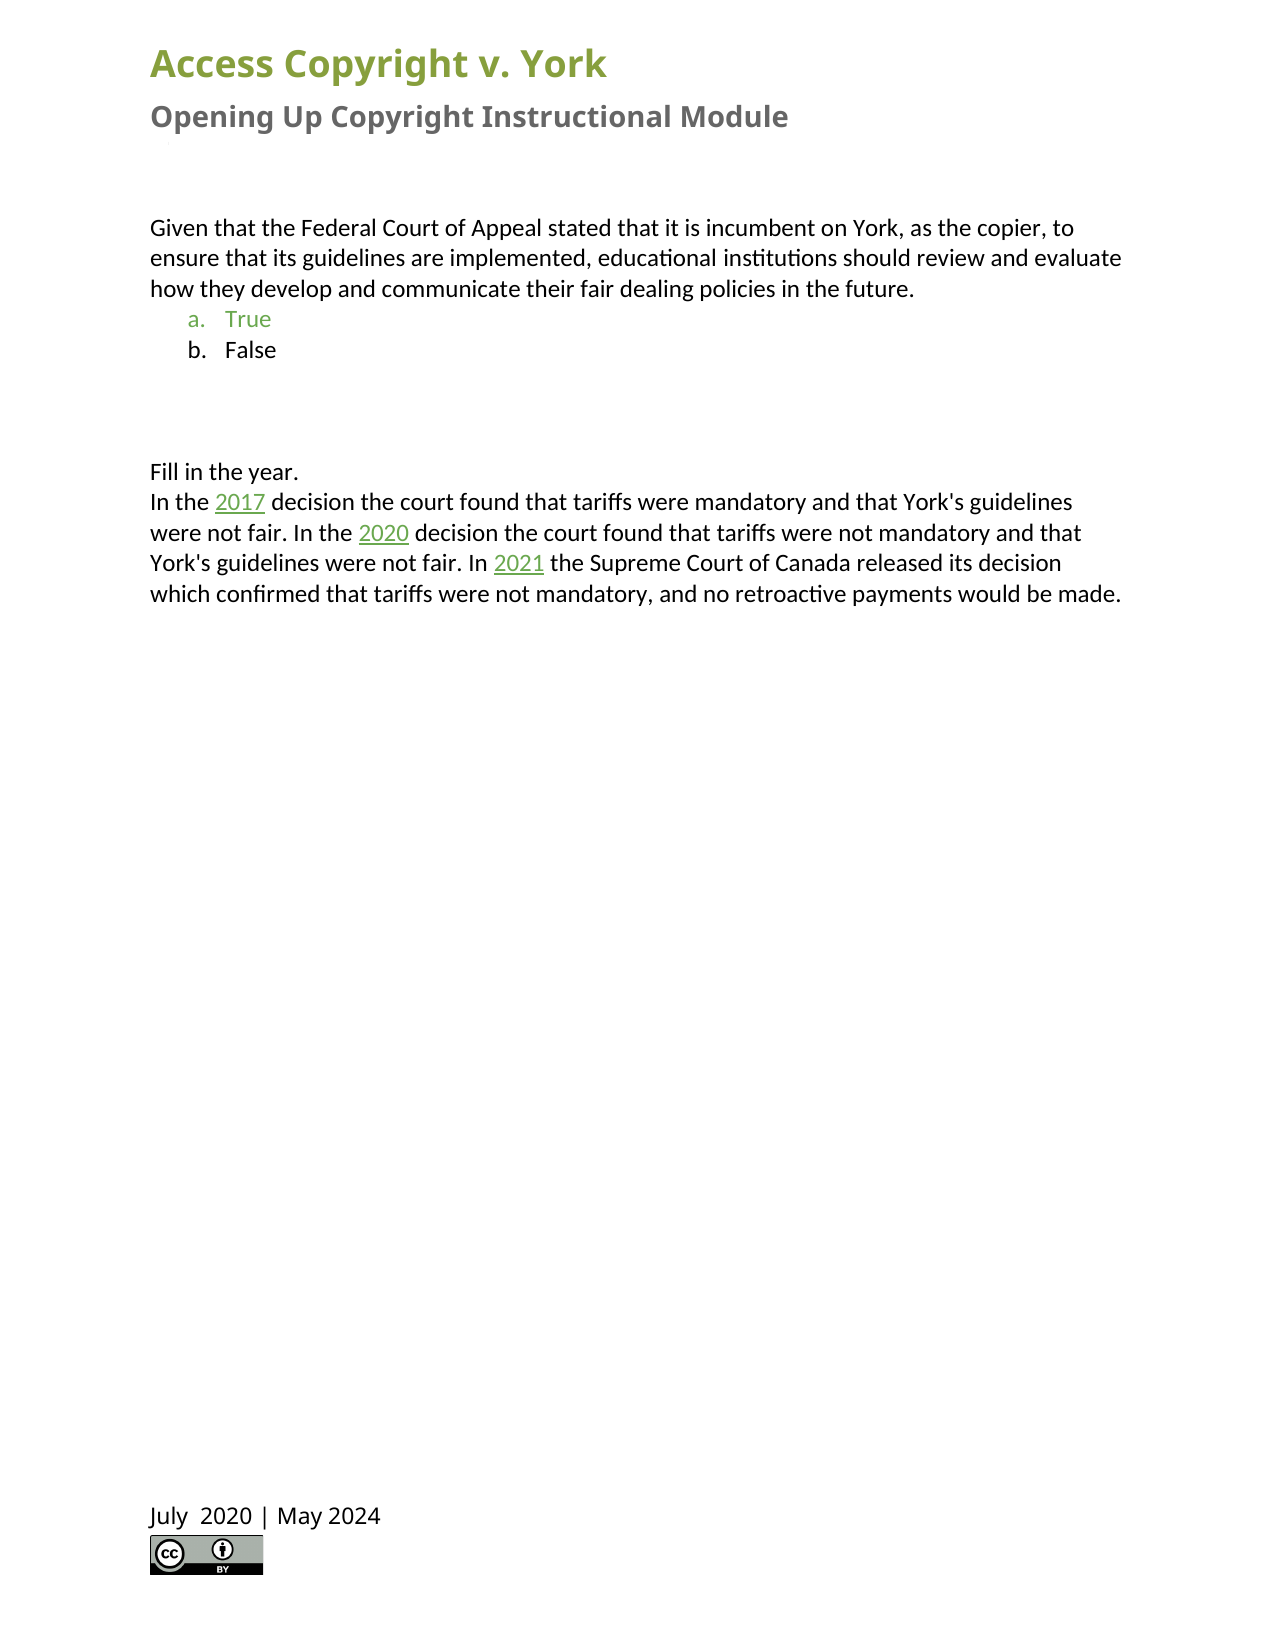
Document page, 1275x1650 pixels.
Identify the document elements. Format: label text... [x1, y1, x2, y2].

list False [187, 334, 1125, 425]
text Given that the Federal Court of Appeal stated that it is incumbent on York, as the copier, to ensure that its guidelines are implemented, educational institutions should review and evaluate how they develop and communicate their fair dealing policies in the future. [150, 212, 1125, 303]
text In the 2017 decision the court found that tariffs were mandatory and that York's guidelines were not fair. In the 2020 decision the court found that tariffs were not mandatory and that York's guidelines were not fair. In 2021 the Supreme Court of Canada released its decision which confirmed that tariffs were not mandatory, and no retroactive payments would be made. [150, 486, 1125, 608]
list True [187, 303, 1125, 334]
text Fill in the year. [150, 456, 1125, 486]
picture [150, 1535, 264, 1575]
